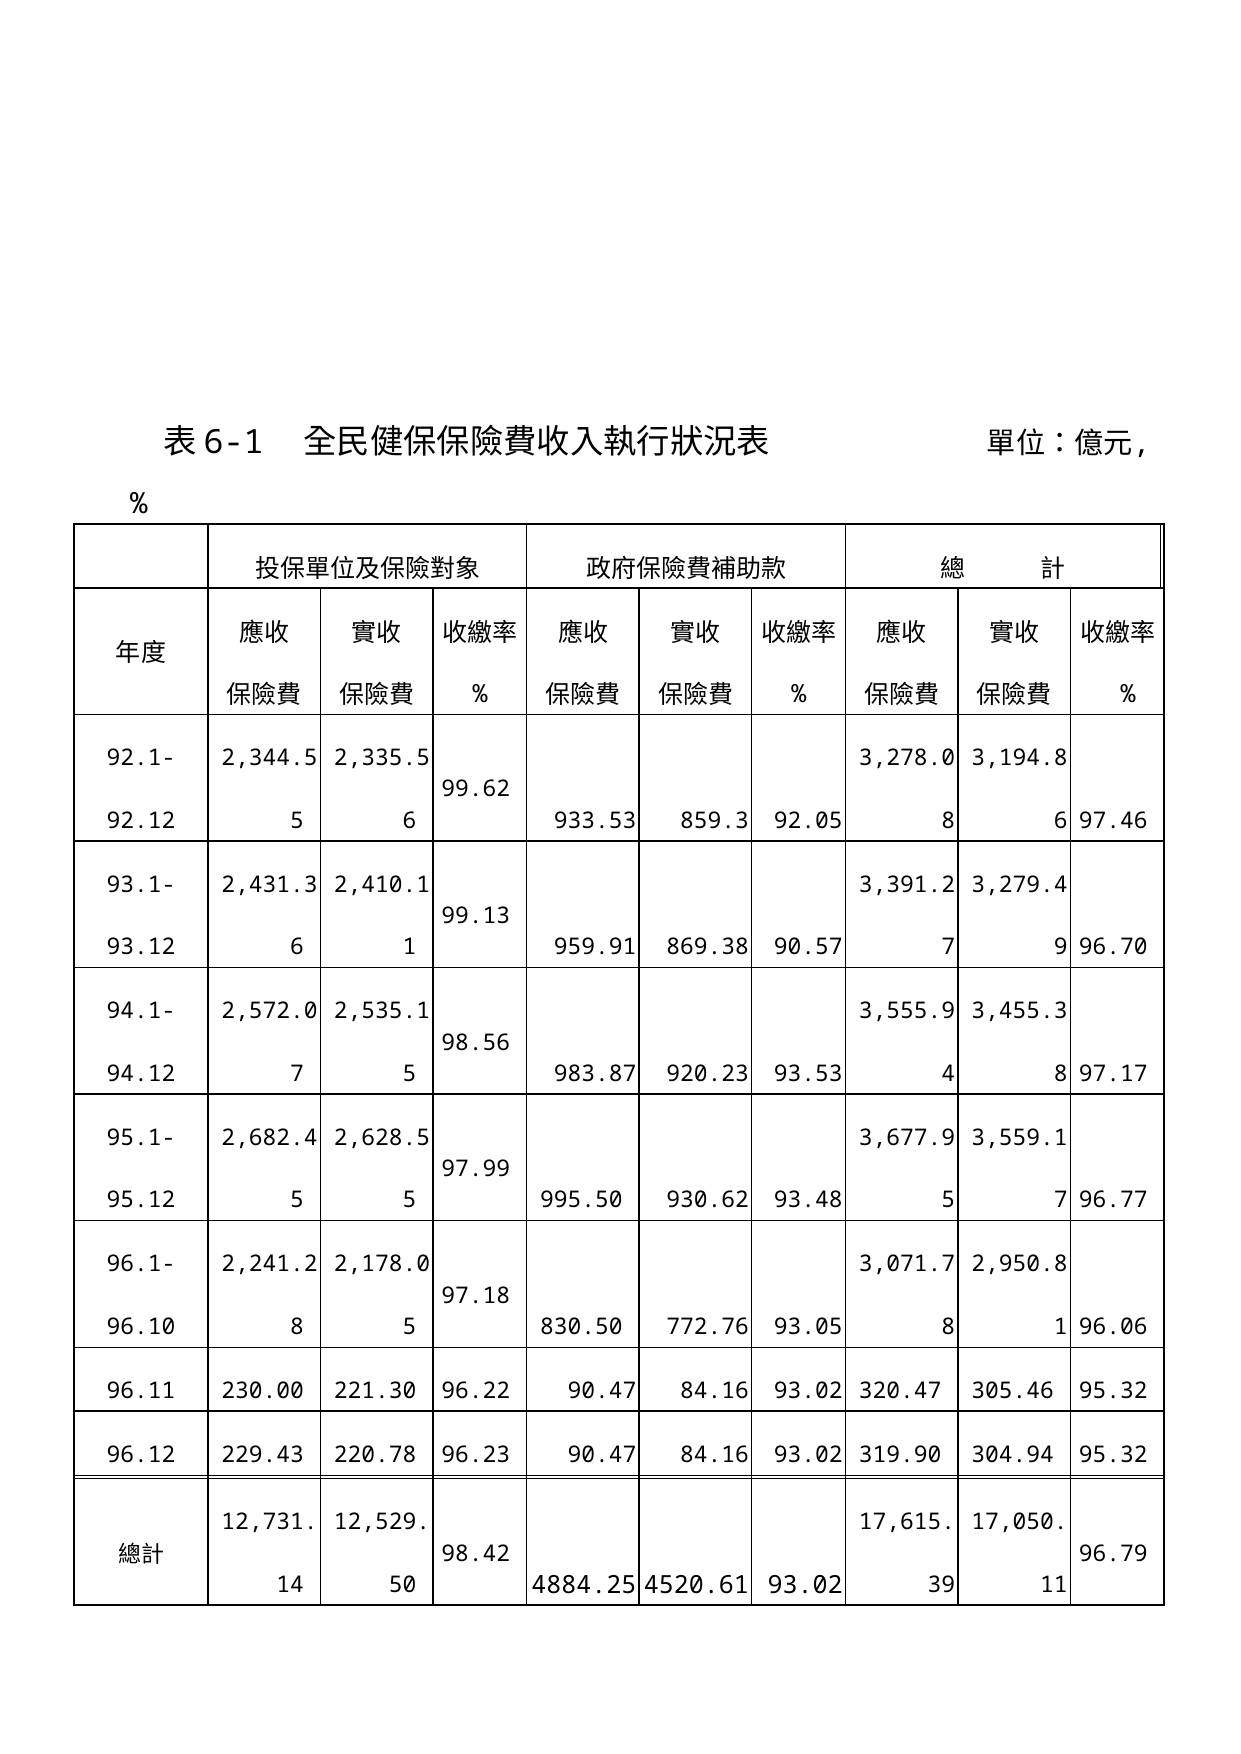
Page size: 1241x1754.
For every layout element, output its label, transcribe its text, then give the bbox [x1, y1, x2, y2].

table_cell 869.38 [640, 842, 751, 967]
table_cell 實收 保險費 [321, 589, 432, 713]
table_cell 2,628.55 [321, 1095, 432, 1220]
table_cell 應收 保險費 [846, 589, 957, 713]
table_cell 收繳率 % [1071, 589, 1163, 713]
table_cell 4884.25 [527, 1479, 638, 1604]
table_header 投保單位及保險對象 [209, 525, 526, 587]
table_cell 983.87 [527, 968, 638, 1093]
table_cell 220.78 [321, 1412, 432, 1474]
table_cell 17,615.39 [846, 1479, 957, 1604]
table_cell 96.79 [1071, 1479, 1163, 1604]
table_cell 84.16 [640, 1348, 751, 1410]
table_cell 97.18 [434, 1221, 526, 1346]
table_header [75, 525, 207, 587]
table_cell 2,335.56 [321, 715, 432, 840]
table_cell 2,344.55 [209, 715, 320, 840]
table_cell 93.02 [752, 1348, 845, 1410]
table_cell 304.94 [959, 1412, 1070, 1474]
table_header 政府保險費補助款 [527, 525, 845, 587]
table_cell 3,559.17 [959, 1095, 1070, 1220]
table_cell 97.17 [1071, 968, 1163, 1093]
table_cell 95.1-95.12 [75, 1095, 207, 1220]
table_cell 99.62 [434, 715, 526, 840]
table_cell 2,178.05 [321, 1221, 432, 1346]
table_cell 2,572.07 [209, 968, 320, 1093]
table_cell 930.62 [640, 1095, 751, 1220]
table_cell 3,071.78 [846, 1221, 957, 1346]
table_cell 3,279.49 [959, 842, 1070, 967]
table_cell 96.1-96.10 [75, 1221, 207, 1346]
table_cell 229.43 [209, 1412, 320, 1474]
table_cell 959.91 [527, 842, 638, 967]
table_cell 84.16 [640, 1412, 751, 1474]
table_cell 應收 保險費 [527, 589, 638, 713]
table_cell 總計 [75, 1479, 207, 1604]
table_cell 96.70 [1071, 842, 1163, 967]
table_cell 319.90 [846, 1412, 957, 1474]
table_cell 93.48 [752, 1095, 845, 1220]
table_cell 859.3 [640, 715, 751, 840]
table_cell 94.1-94.12 [75, 968, 207, 1093]
table_cell 2,950.81 [959, 1221, 1070, 1346]
table_cell 2,682.45 [209, 1095, 320, 1220]
table_cell 98.42 [434, 1479, 526, 1604]
table_cell 3,391.27 [846, 842, 957, 967]
table_cell 3,455.38 [959, 968, 1070, 1093]
table_cell 98.56 [434, 968, 526, 1093]
table_cell 90.47 [527, 1412, 638, 1474]
table_cell 4520.61 [640, 1479, 751, 1604]
table_cell 95.32 [1071, 1348, 1163, 1410]
table_cell 96.77 [1071, 1095, 1163, 1220]
table_cell 99.13 [434, 842, 526, 967]
table_cell 90.47 [527, 1348, 638, 1410]
table_header 總 計 [846, 525, 1160, 587]
table_cell 92.1-92.12 [75, 715, 207, 840]
table_cell 收繳率 % [434, 589, 526, 713]
table_cell 96.11 [75, 1348, 207, 1410]
table_cell 17,050.11 [959, 1479, 1070, 1604]
table_cell 96.12 [75, 1412, 207, 1474]
table_cell 772.76 [640, 1221, 751, 1346]
table_cell 96.23 [434, 1412, 526, 1474]
table_cell 97.46 [1071, 715, 1163, 840]
table_cell 95.32 [1071, 1412, 1163, 1474]
table_cell 3,555.94 [846, 968, 957, 1093]
table_cell 收繳率 % [752, 589, 845, 713]
table_cell 3,278.08 [846, 715, 957, 840]
table_cell 920.23 [640, 968, 751, 1093]
table_cell 230.00 [209, 1348, 320, 1410]
table_cell 92.05 [752, 715, 845, 840]
table_cell 3,194.86 [959, 715, 1070, 840]
table_cell 933.53 [527, 715, 638, 840]
table_cell 221.30 [321, 1348, 432, 1410]
table_cell 年度 [75, 589, 207, 713]
table_cell 2,431.36 [209, 842, 320, 967]
table_cell 320.47 [846, 1348, 957, 1410]
table_cell 93.02 [752, 1412, 845, 1474]
table_cell 3,677.95 [846, 1095, 957, 1220]
table_cell 實收 保險費 [959, 589, 1070, 713]
table_cell 93.53 [752, 968, 845, 1093]
text 表6-1 全民健保保險費收入執行狀況表 單位：億元,% [130, 398, 1137, 523]
table_cell 應收 保險費 [209, 589, 320, 713]
table_cell 93.02 [752, 1479, 845, 1604]
table_cell 2,241.28 [209, 1221, 320, 1346]
table_cell 12,529.50 [321, 1479, 432, 1604]
table_cell 12,731.14 [209, 1479, 320, 1604]
table_cell 96.22 [434, 1348, 526, 1410]
table_cell 830.50 [527, 1221, 638, 1346]
table_cell 90.57 [752, 842, 845, 967]
table_cell 96.06 [1071, 1221, 1163, 1346]
table_cell 實收 保險費 [640, 589, 751, 713]
table_cell 305.46 [959, 1348, 1070, 1410]
table_cell 97.99 [434, 1095, 526, 1220]
table_cell 93.1-93.12 [75, 842, 207, 967]
table_cell 2,535.15 [321, 968, 432, 1093]
table_cell 2,410.11 [321, 842, 432, 967]
table_cell 995.50 [527, 1095, 638, 1220]
table_cell 93.05 [752, 1221, 845, 1346]
